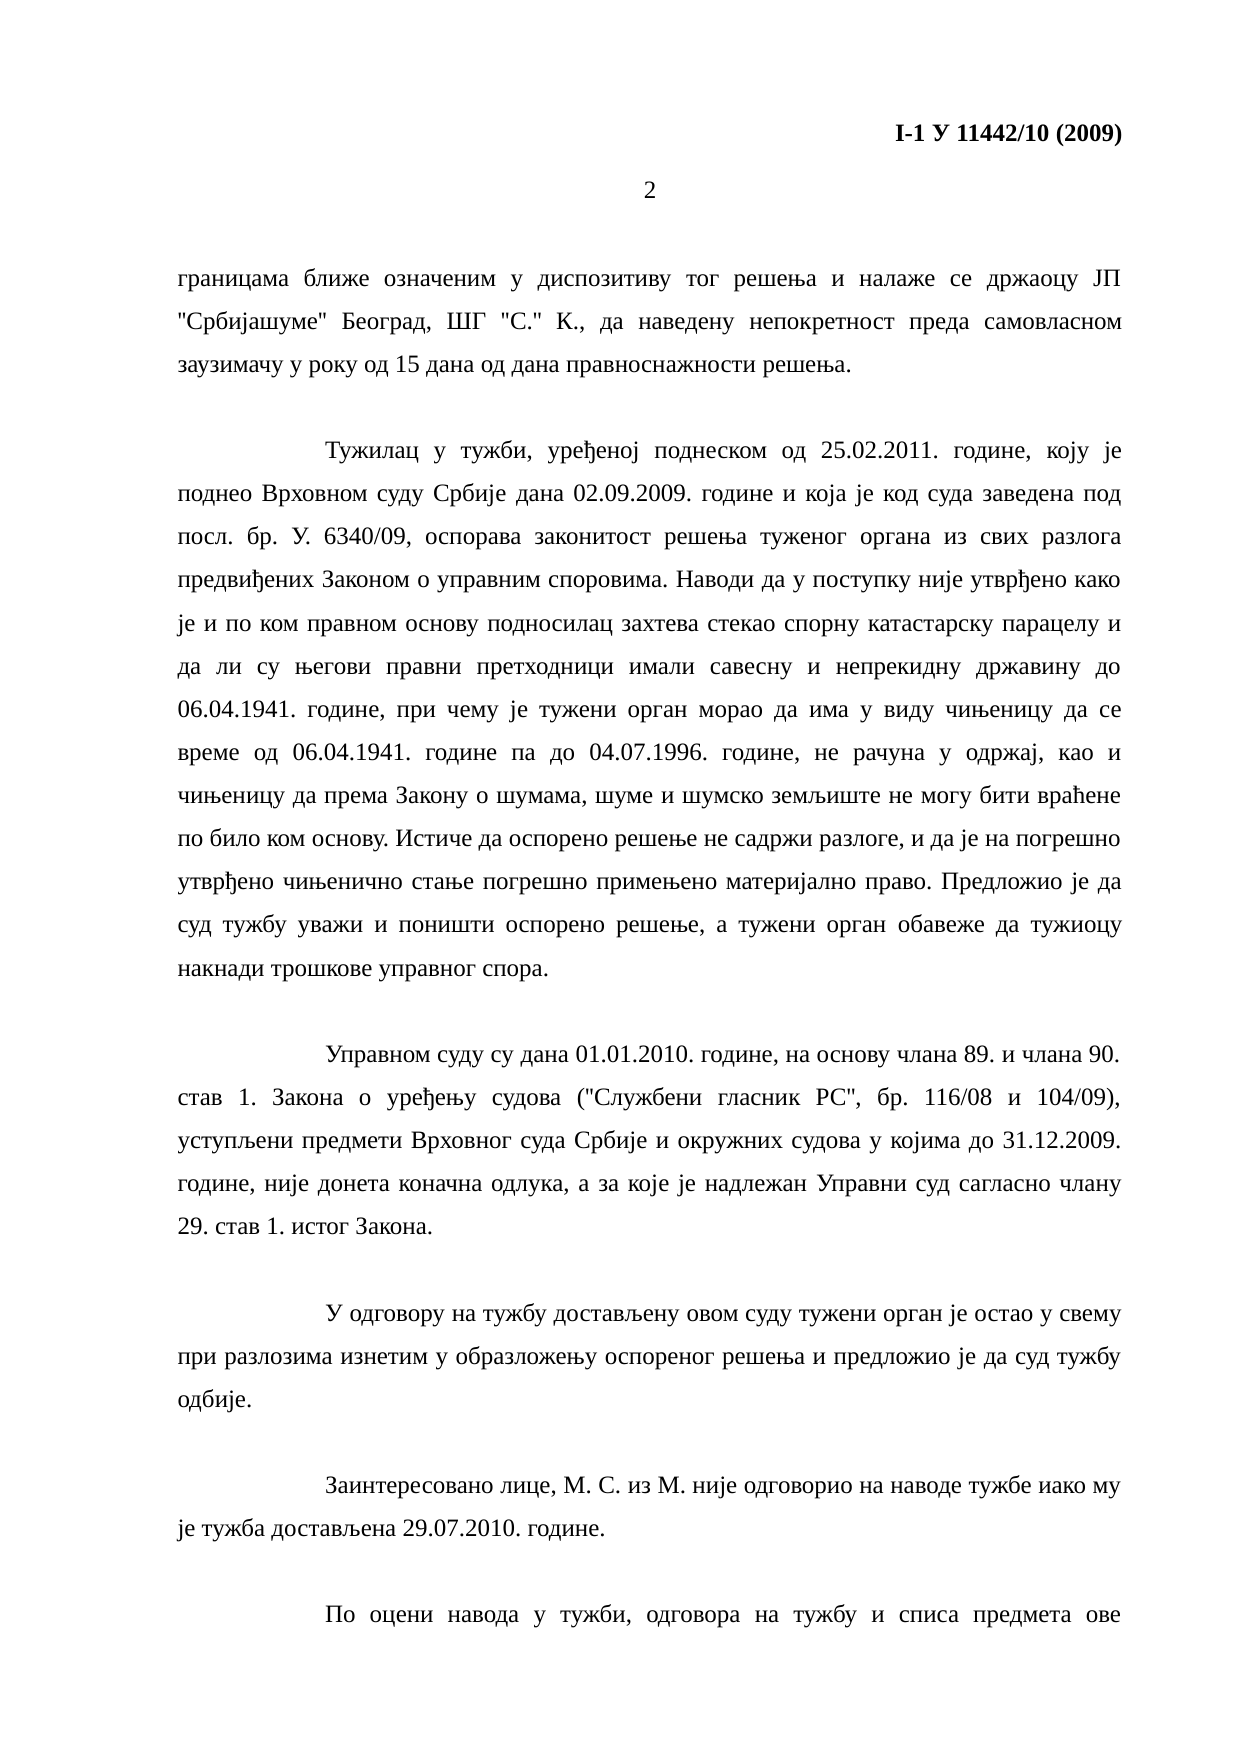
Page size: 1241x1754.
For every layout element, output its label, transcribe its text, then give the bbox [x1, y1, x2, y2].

text Заинтересовано лице, М. С. из М. није одговорио на наводе тужбе иако му је тужба достављена 29.07.2010. године. [177, 1470, 1122, 1542]
text Тужилац у тужби, уређеној поднеском од 25.02.2011. године, коју је поднео Врховном суду Србије дана 02.09.2009. године и која је код суда заведена под посл. бр. У. 6340/09, оспорава законитост решења туженог органа из свих разлога предвиђених Законом о управним споровима. Наводи да у поступку није утврђено како је и по ком правном основу подносилац захтева стекао спорну катастарску парацелу и да ли су његови правни претходници имали савесну и непрекидну државину до 06.04.1941. године, при чему је тужени орган морао да има у виду чињеницу да се време од 06.04.1941. године па до 04.07.1996. године, не рачуна у одржај, као и чињеницу да према Закону о шумама, шуме и шумско земљиште не могу бити враћене по било ком основу. Истиче да оспорено решење не садржи разлоге, и да је на погрешно утврђено чињенично стање погрешно примењено материјално право. Предложио је да суд тужбу уважи и поништи оспорено решење, а тужени орган обавеже да тужиоцу накнади трошкове управног спора. [177, 435, 1122, 981]
text Управном суду су дана 01.01.2010. године, на основу члана 89. и члана 90. став 1. Закона о уређењу судова (''Службени гласник РС'', бр. 116/08 и 104/09), уступљени предмети Врховног суда Србије и окружних судова у којима до 31.12.2009. године, није донета коначна одлука, а за које је надлежан Управни суд сагласно члану 29. став 1. истог Закона. [177, 1039, 1122, 1240]
text границама ближе означеним у диспозитиву тог решења и налаже се држаоцу ЈП ''Србијашуме'' Београд, ШГ ''С.'' К., да наведену непокретност преда самовласном заузимачу у року од 15 дана од дана правноснажности решења. [177, 263, 1122, 378]
text По оцени навода у тужби, одговора на тужбу и списа предмета ове [177, 1599, 1122, 1628]
text У одговору на тужбу достављену овом суду тужени орган је остао у свему при разлозима изнетим у образложењу оспореног решења и предложио је да суд тужбу одбије. [177, 1298, 1122, 1413]
